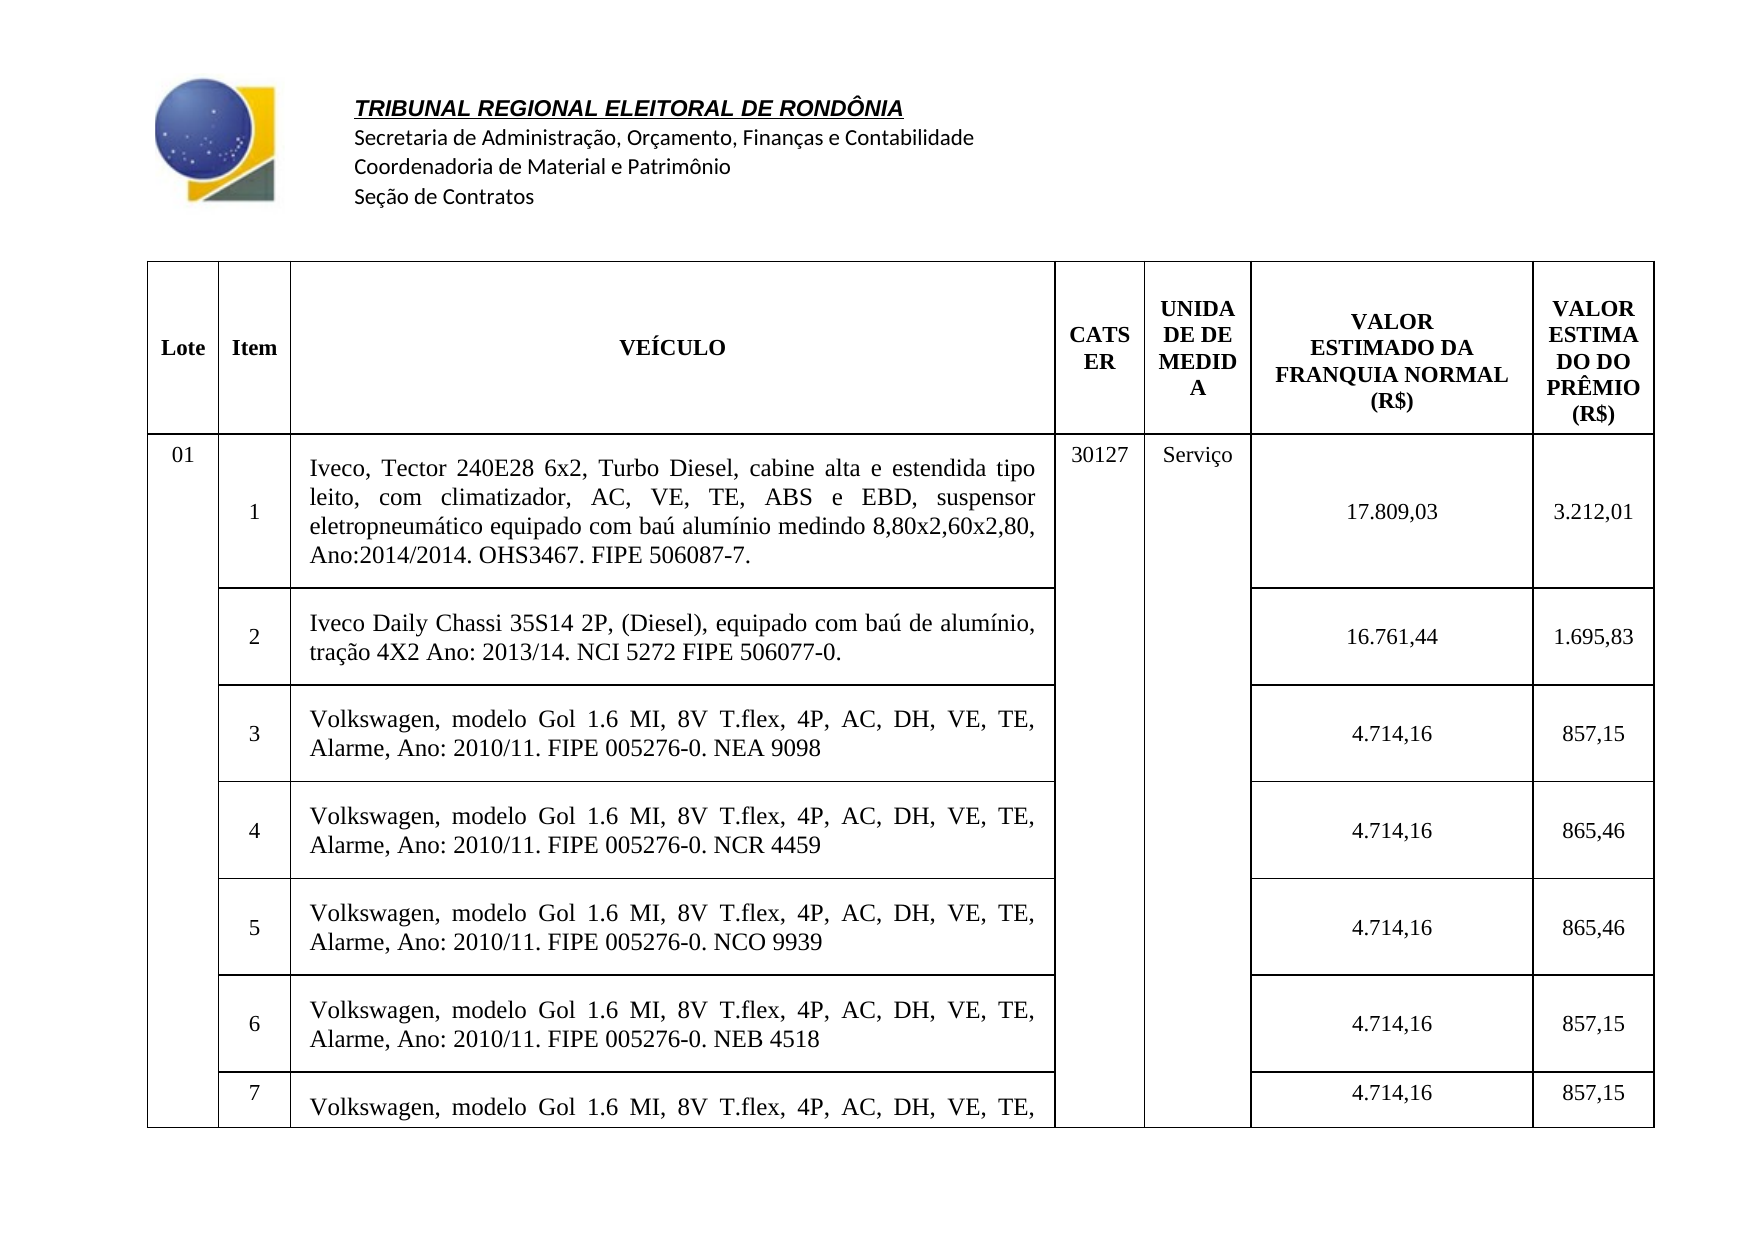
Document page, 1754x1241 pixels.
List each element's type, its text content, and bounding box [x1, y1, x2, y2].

table_cell 5 [219, 879, 290, 974]
table_header Lote [148, 262, 218, 433]
table_cell Iveco, Tector 240E28 6x2, Turbo Diesel, cabine alta e estendida tipo leito, com climatizador, AC, VE, TE, ABS e EBD, suspensor eletropneumático equipado com baú alumínio medindo 8,80x2,60x2,80, Ano:2014/2014. OHS3467. FIPE 506087-7. [291, 435, 1054, 587]
table_cell 1 [219, 435, 290, 587]
table_cell Volkswagen, modelo Gol 1.6 MI, 8V T.flex, 4P, AC, DH, VE, TE, Alarme, Ano: 2010/11. FIPE 005276-0. NEB 4518 [291, 976, 1054, 1071]
table_header [1655, 261, 1659, 433]
table_cell 3 [219, 686, 290, 781]
table_cell Volkswagen, modelo Gol 1.6 MI, 8V T.flex, 4P, AC, DH, VE, TE, Alarme, Ano: 2010/11. FIPE 005276-0. NCR 4459 [291, 782, 1054, 878]
table_cell 865,46 [1534, 879, 1653, 974]
table_header CATSER [1056, 262, 1144, 433]
table_cell 4.714,16 [1252, 782, 1532, 878]
table_cell 16.761,44 [1252, 589, 1532, 684]
table_cell 4 [219, 782, 290, 878]
table_cell [1655, 974, 1659, 1071]
table_cell 01 [148, 435, 218, 1127]
table_cell 6 [219, 976, 290, 1071]
table_cell 4.714,16 [1252, 686, 1532, 781]
table_cell 857,15 [1534, 1073, 1653, 1127]
table_cell 857,15 [1534, 976, 1653, 1071]
table_header VALOR ESTIMADO DO PRÊMIO (R$) [1534, 262, 1653, 433]
table_cell 4.714,16 [1252, 1073, 1532, 1127]
table_cell 7 [219, 1073, 290, 1127]
table_header VALOR ESTIMADO DA FRANQUIA NORMAL (R$) [1252, 262, 1532, 433]
table_cell [1655, 878, 1659, 974]
table_cell 3.212,01 [1534, 435, 1653, 587]
table_cell 17.809,03 [1252, 435, 1532, 587]
table_cell 1.695,83 [1534, 589, 1653, 684]
table_cell 865,46 [1534, 782, 1653, 878]
table_cell 857,15 [1534, 686, 1653, 781]
table_cell [1655, 1071, 1659, 1127]
table_cell Volkswagen, modelo Gol 1.6 MI, 8V T.flex, 4P, AC, DH, VE, TE, Alarme, Ano: 2010/11. FIPE 005276-0. NEA 9098 [291, 686, 1054, 781]
table_header Item [219, 262, 290, 433]
table_cell [1655, 781, 1659, 878]
table_cell [1655, 587, 1659, 684]
table_cell 30127 [1056, 435, 1144, 1127]
table_cell Volkswagen, modelo Gol 1.6 MI, 8V T.flex, 4P, AC, DH, VE, TE, Alarme, Ano: 2010/11. FIPE 005276-0. NCO 9939 [291, 879, 1054, 974]
table_cell 2 [219, 589, 290, 684]
table_cell Volkswagen, modelo Gol 1.6 MI, 8V T.flex, 4P, AC, DH, VE, TE, [291, 1073, 1054, 1127]
table_cell 4.714,16 [1252, 879, 1532, 974]
table_header VEÍCULO [291, 262, 1054, 433]
table_cell 4.714,16 [1252, 976, 1532, 1071]
table_header UNIDADE DE MEDIDA [1145, 262, 1250, 433]
table_cell Serviço [1145, 435, 1250, 1127]
table_cell Iveco Daily Chassi 35S14 2P, (Diesel), equipado com baú de alumínio, tração 4X2 Ano: 2013/14. NCI 5272 FIPE 506077-0. [291, 589, 1054, 684]
table_cell [1655, 433, 1659, 587]
table_cell [1655, 684, 1659, 781]
